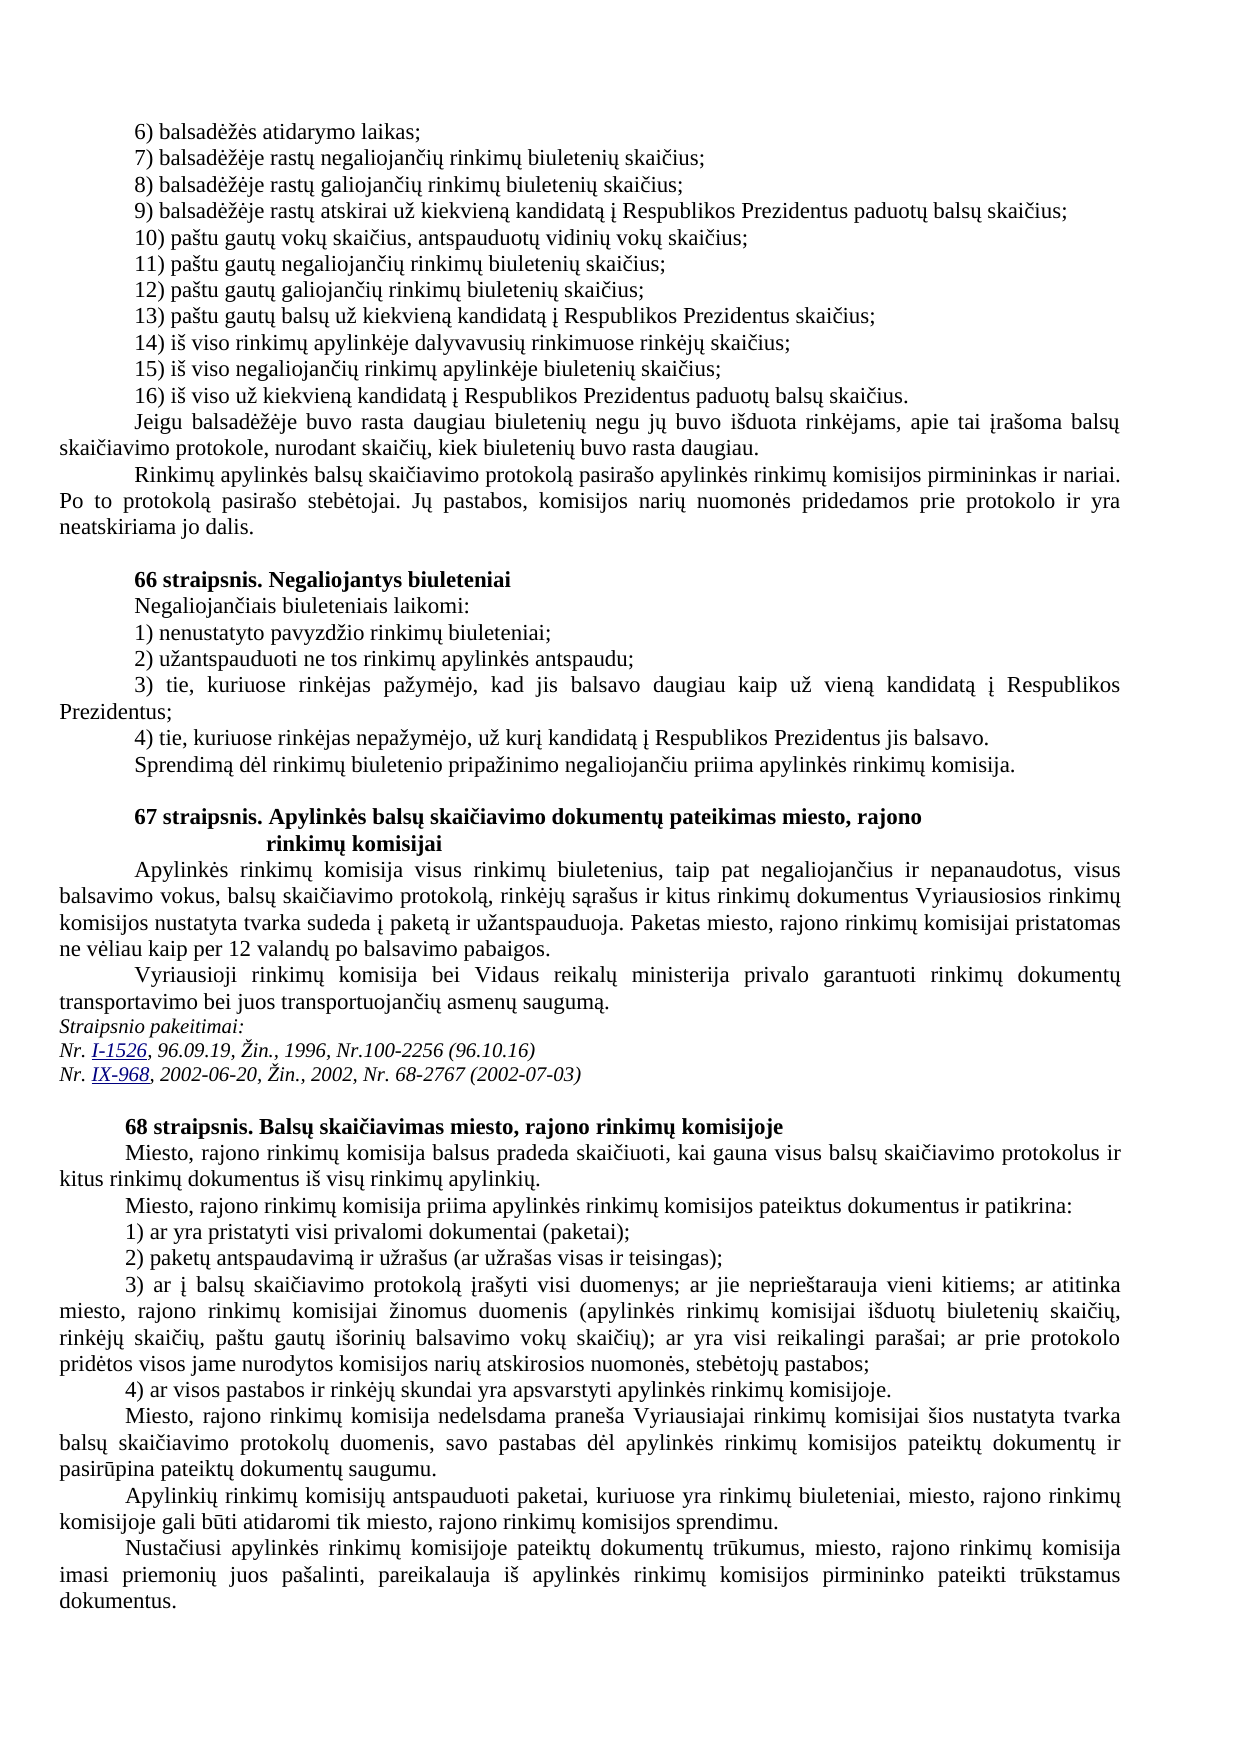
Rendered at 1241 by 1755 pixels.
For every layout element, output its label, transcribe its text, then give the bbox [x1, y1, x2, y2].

text 10) paštu gautų vokų skaičius, antspauduotų vidinių vokų skaičius; [59, 223, 1122, 250]
text 2) užantspauduoti ne tos rinkimų apylinkės antspaudu; [59, 645, 1122, 672]
text 14) iš viso rinkimų apylinkėje dalyvavusių rinkimuose rinkėjų skaičius; [59, 329, 1122, 355]
text 2) paketų antspaudavimą ir užrašus (ar užrašas visas ir teisingas); [59, 1244, 1122, 1271]
text Apylinkių rinkimų komisijų antspauduoti paketai, kuriuose yra rinkimų biuleteniai, miesto, rajono rinkimų komisijoje gali būti atidaromi tik miesto, rajono rinkimų komisijos sprendimu. [59, 1482, 1122, 1534]
text 4) ar visos pastabos ir rinkėjų skundai yra apsvarstyti apylinkės rinkimų komisijoje. [59, 1376, 1122, 1403]
text Miesto, rajono rinkimų komisija priima apylinkės rinkimų komisijos pateiktus dokumentus ir patikrina: [59, 1192, 1122, 1218]
text 66 straipsnis. Negaliojantys biuleteniai [59, 566, 1122, 592]
text 12) paštu gautų galiojančių rinkimų biuletenių skaičius; [59, 276, 1122, 303]
text Nustačiusi apylinkės rinkimų komisijoje pateiktų dokumentų trūkumus, miesto, rajono rinkimų komisija imasi priemonių juos pašalinti, pareikalauja iš apylinkės rinkimų komisijos pirmininko pateikti trūkstamus dokumentus. [59, 1534, 1122, 1613]
text Vyriausioji rinkimų komisija bei Vidaus reikalų ministerija privalo garantuoti rinkimų dokumentų transportavimo bei juos transportuojančių asmenų saugumą. [59, 961, 1122, 1014]
text 6) balsadėžės atidarymo laikas; [59, 118, 1122, 144]
text 16) iš viso už kiekvieną kandidatą į Respublikos Prezidentus paduotų balsų skaičius. [59, 382, 1122, 408]
text Sprendimą dėl rinkimų biuletenio pripažinimo negaliojančiu priima apylinkės rinkimų komisija. [59, 751, 1122, 777]
text 3) ar į balsų skaičiavimo protokolą įrašyti visi duomenys; ar jie neprieštarauja vieni kitiems; ar atitinka miesto, rajono rinkimų komisijai žinomus duomenis (apylinkės rinkimų komisijai išduotų biuletenių skaičių, rinkėjų skaičių, paštu gautų išorinių balsavimo vokų skaičių); ar yra visi reikalingi parašai; ar prie protokolo pridėtos visos jame nurodytos komisijos narių atskirosios nuomonės, stebėtojų pastabos; [59, 1271, 1122, 1376]
text 13) paštu gautų balsų už kiekvieną kandidatą į Respublikos Prezidentus skaičius; [59, 303, 1122, 329]
text Negaliojančiais biuleteniais laikomi: [59, 592, 1122, 619]
text 3) tie, kuriuose rinkėjas pažymėjo, kad jis balsavo daugiau kaip už vieną kandidatą į Respublikos Prezidentus; [59, 672, 1122, 724]
text 4) tie, kuriuose rinkėjas nepažymėjo, už kurį kandidatą į Respublikos Prezidentus jis balsavo. [59, 724, 1122, 751]
text Miesto, rajono rinkimų komisija nedelsdama praneša Vyriausiajai rinkimų komisijai šios nustatyta tvarka balsų skaičiavimo protokolų duomenis, savo pastabas dėl apylinkės rinkimų komisijos pateiktų dokumentų ir pasirūpina pateiktų dokumentų saugumu. [59, 1403, 1122, 1482]
text 11) paštu gautų negaliojančių rinkimų biuletenių skaičius; [59, 250, 1122, 276]
text 15) iš viso negaliojančių rinkimų apylinkėje biuletenių skaičius; [59, 355, 1122, 382]
text 1) nenustatyto pavyzdžio rinkimų biuleteniai; [59, 619, 1122, 645]
text 67 straipsnis. Apylinkės balsų skaičiavimo dokumentų pateikimas miesto, rajono [59, 803, 1122, 830]
text 8) balsadėžėje rastų galiojančių rinkimų biuletenių skaičius; [59, 171, 1122, 197]
text 7) balsadėžėje rastų negaliojančių rinkimų biuletenių skaičius; [59, 144, 1122, 171]
text Rinkimų apylinkės balsų skaičiavimo protokolą pasirašo apylinkės rinkimų komisijos pirmininkas ir nariai. Po to protokolą pasirašo stebėtojai. Jų pastabos, komisijos narių nuomonės pridedamos prie protokolo ir yra neatskiriama jo dalis. [59, 461, 1122, 540]
text Apylinkės rinkimų komisija visus rinkimų biuletenius, taip pat negaliojančius ir nepanaudotus, visus balsavimo vokus, balsų skaičiavimo protokolą, rinkėjų sąrašus ir kitus rinkimų dokumentus Vyriausiosios rinkimų komisijos nustatyta tvarka sudeda į paketą ir užantspauduoja. Paketas miesto, rajono rinkimų komisijai pristatomas ne vėliau kaip per 12 valandų po balsavimo pabaigos. [59, 856, 1122, 961]
text 9) balsadėžėje rastų atskirai už kiekvieną kandidatą į Respublikos Prezidentus paduotų balsų skaičius; [59, 197, 1122, 223]
text Jeigu balsadėžėje buvo rasta daugiau biuletenių negu jų buvo išduota rinkėjams, apie tai įrašoma balsų skaičiavimo protokole, nurodant skaičių, kiek biuletenių buvo rasta daugiau. [59, 408, 1122, 461]
text Miesto, rajono rinkimų komisija balsus pradeda skaičiuoti, kai gauna visus balsų skaičiavimo protokolus ir kitus rinkimų dokumentus iš visų rinkimų apylinkių. [59, 1139, 1122, 1192]
text 1) ar yra pristatyti visi privalomi dokumentai (paketai); [59, 1218, 1122, 1244]
text Nr. IX-968, 2002-06-20, Žin., 2002, Nr. 68-2767 (2002-07-03) [59, 1062, 1122, 1086]
text Nr. I-1526, 96.09.19, Žin., 1996, Nr.100-2256 (96.10.16) [59, 1038, 1122, 1062]
text rinkimų komisijai [59, 830, 1122, 856]
text 68 straipsnis. Balsų skaičiavimas miesto, rajono rinkimų komisijoje [59, 1113, 1122, 1139]
text Straipsnio pakeitimai: [59, 1014, 1122, 1038]
